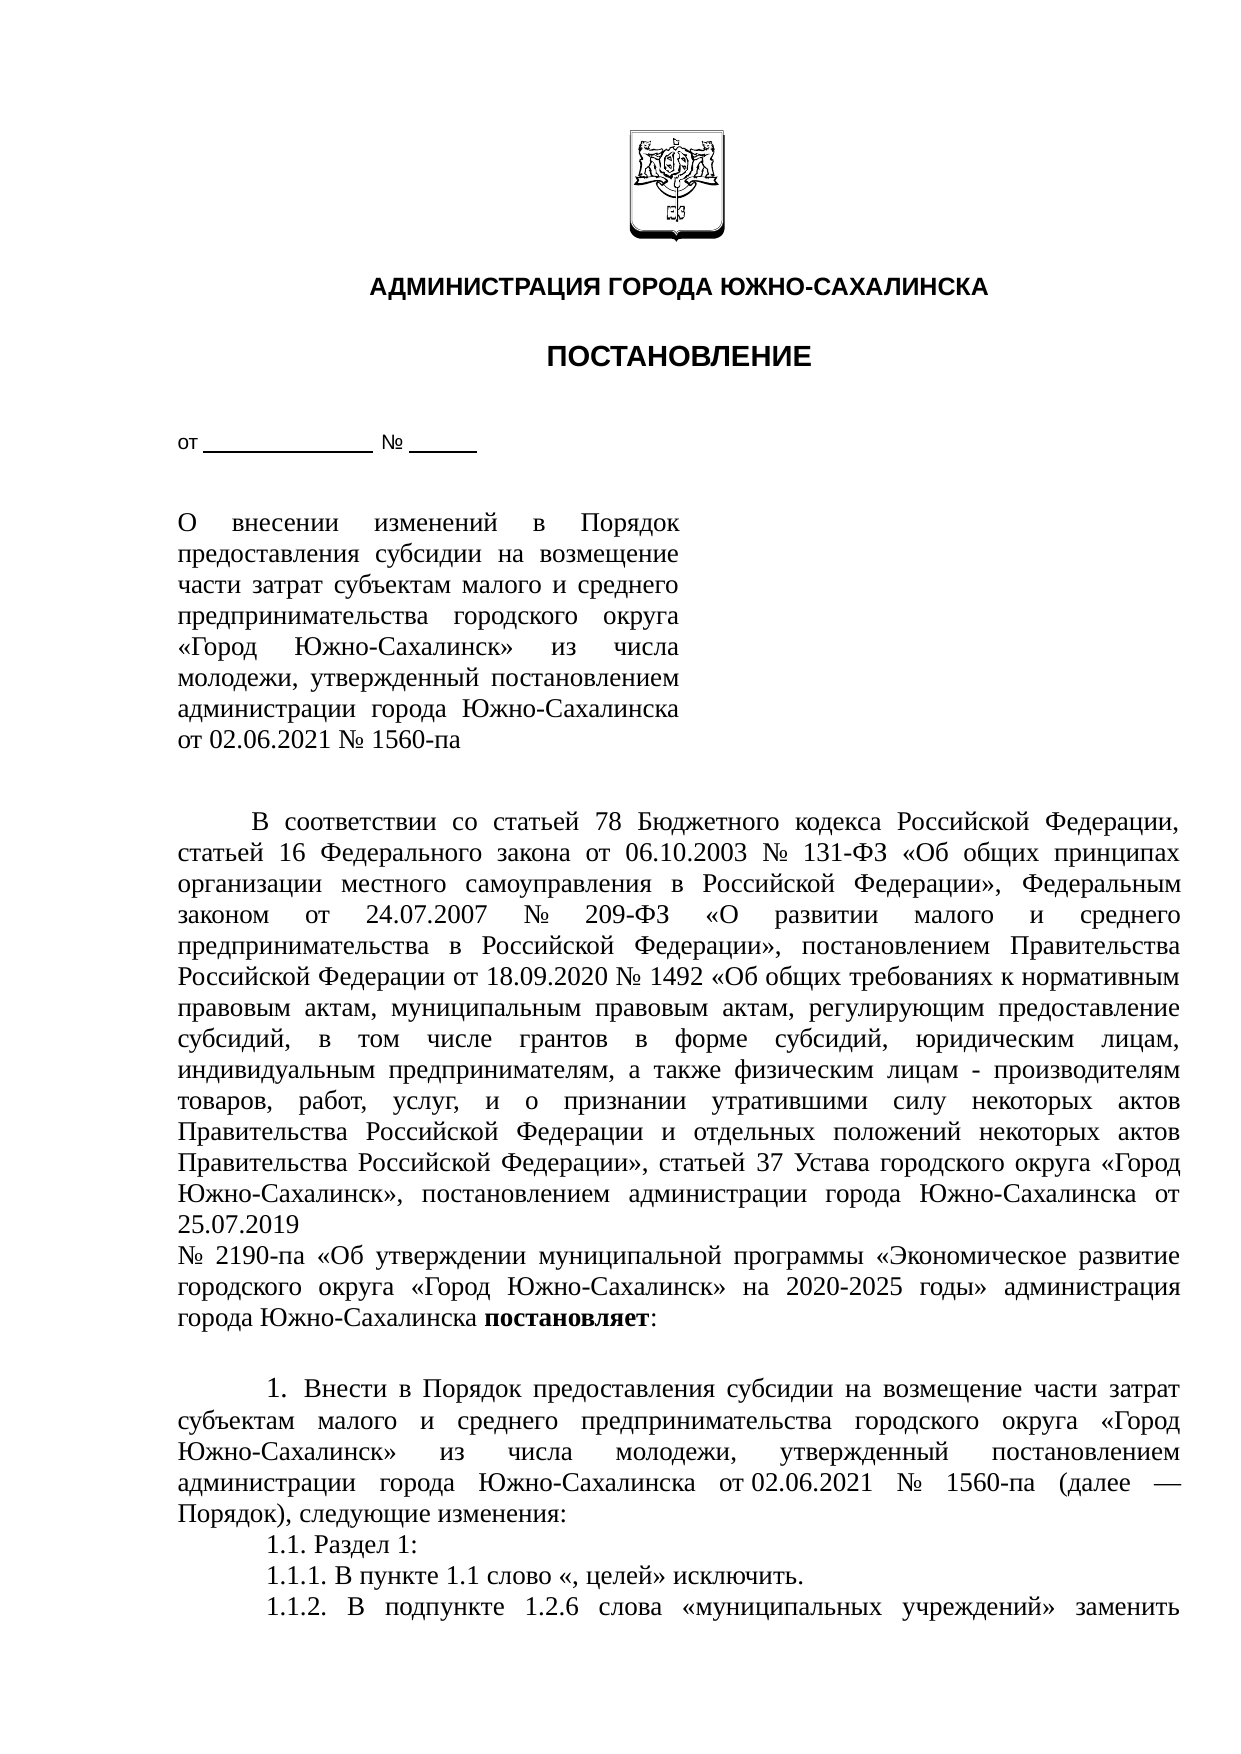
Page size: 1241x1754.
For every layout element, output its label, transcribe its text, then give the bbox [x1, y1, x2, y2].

text 1.1.1. В пункте 1.1 слово «, целей» исключить. [177, 1559, 1181, 1590]
text В соответствии со статьей 78 Бюджетного кодекса Российской Федерации, статьей 16 Федерального закона от 06.10.2003 № 131-ФЗ «Об общих принципах организации местного самоуправления в Российской Федерации», Федеральным законом от 24.07.2007 № 209-ФЗ «О развитии малого и среднего предпринимательства в Российской Федерации», постановлением Правительства Российской Федерации от 18.09.2020 № 1492 «Об общих требованиях к нормативным правовым актам, муниципальным правовым актам, регулирующим предоставление субсидий, в том числе грантов в форме субсидий, юридическим лицам, индивидуальным предпринимателям, а также физическим лицам - производителям товаров, работ, услуг, и о признании утратившими силу некоторых актов Правительства Российской Федерации и отдельных положений некоторых актов Правительства Российской Федерации», статьей 37 Устава городского округа «Город Южно-Сахалинск», постановлением администрации города Южно-Сахалинска от 25.07.2019 № 2190-па «Об утверждении муниципальной программы «Экономическое развитие городского округа «Город Южно-Сахалинск» на 2020-2025 годы» администрация города Южно-Сахалинска постановляет: [177, 805, 1181, 1333]
text 1.1.2. В подпункте 1.2.6 слова «муниципальных учреждений» заменить [177, 1590, 1181, 1621]
text АДМИНИСТРАЦИЯ ГОРОДА ЮЖНО-САХАЛИНСКА [177, 272, 1181, 301]
list Внести в Порядок предоставления субсидии на возмещение части затрат субъектам малого и среднего предпринимательства городского округа «Город Южно-Сахалинск» из числа молодежи, утвержденный постановлением администрации города Южно-Сахалинска от 02.06.2021 № 1560-па (далее — Порядок), следующие изменения: [177, 1371, 1181, 1528]
text О внесении изменений в Порядок предоставления субсидии на возмещение части затрат субъектам малого и среднего предпринимательства городского округа «Город Южно-Сахалинск» из числа молодежи, утвержденный постановлением администрации города Южно-Сахалинска от 02.06.2021 № 1560-па [177, 506, 679, 755]
text 1.1. Раздел 1: [177, 1528, 1181, 1559]
text ПОСТАНОВЛЕНИЕ [177, 339, 1181, 372]
text от № [177, 423, 1181, 456]
